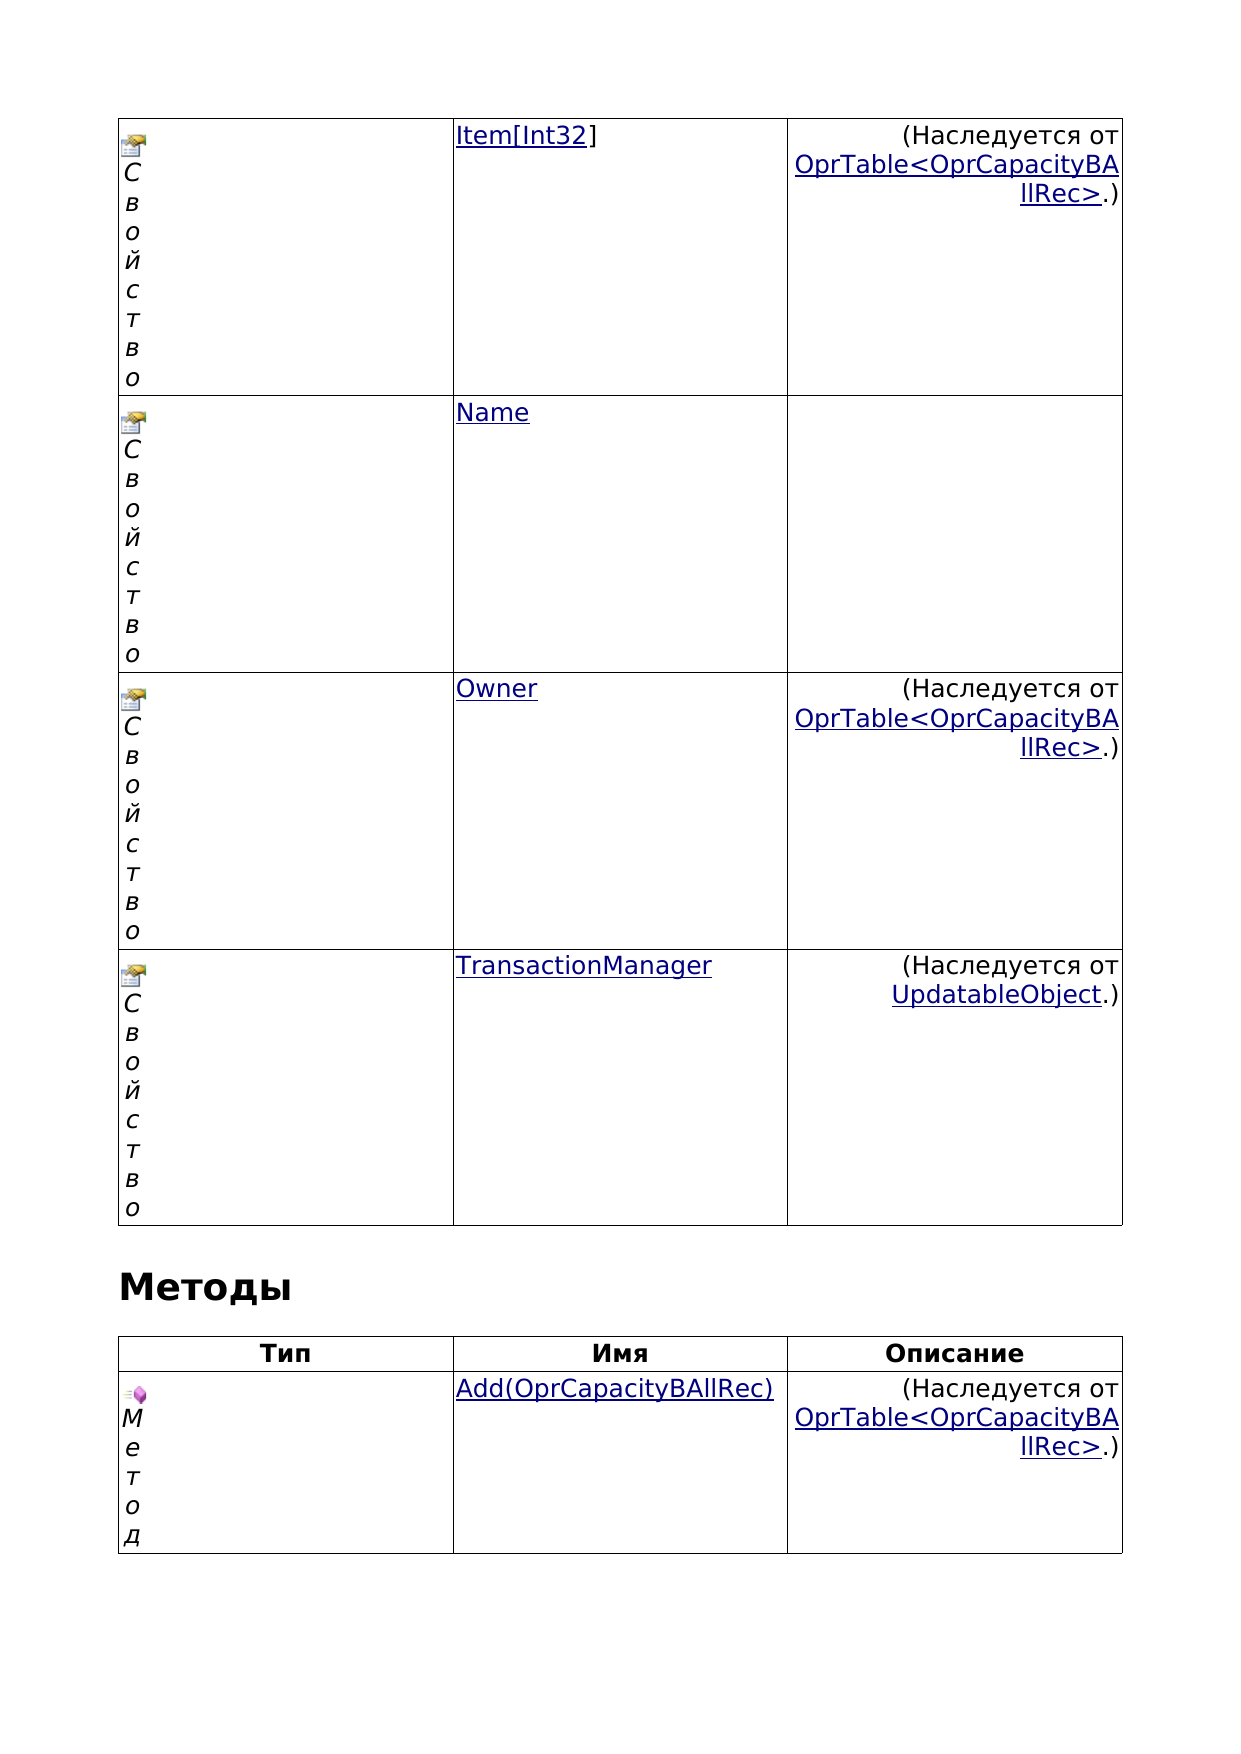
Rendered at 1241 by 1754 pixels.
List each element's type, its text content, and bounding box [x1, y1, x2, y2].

table_header Тип [119, 1337, 453, 1371]
table_cell (Наследуется от UpdatableObject.) [788, 950, 1122, 1225]
table_cell (Наследуется от OprTable<OprCapacityBAllRec>.) [788, 1372, 1122, 1553]
table_cell (Наследуется от OprTable<OprCapacityBAllRec>.) [788, 673, 1122, 948]
table_cell [119, 396, 453, 672]
table_cell Add(OprCapacityBAllRec) [454, 1372, 787, 1553]
subtitle Методы [118, 1265, 1122, 1309]
table_cell [119, 950, 453, 1225]
table_header Описание [788, 1337, 1122, 1371]
picture [121, 1386, 147, 1404]
table_cell TransactionManager [454, 950, 787, 1225]
table_header Имя [454, 1337, 787, 1371]
table_cell Name [454, 396, 787, 672]
picture [121, 133, 147, 159]
table_cell [119, 1372, 453, 1553]
picture [121, 687, 147, 713]
table_cell Item[Int32] [454, 119, 787, 395]
table_cell (Наследуется от OprTable<OprCapacityBAllRec>.) [788, 119, 1122, 395]
table_cell Owner [454, 673, 787, 948]
table_cell [119, 673, 453, 948]
table_cell [788, 396, 1122, 672]
table_cell [119, 119, 453, 395]
picture [121, 410, 147, 436]
picture [121, 963, 147, 989]
